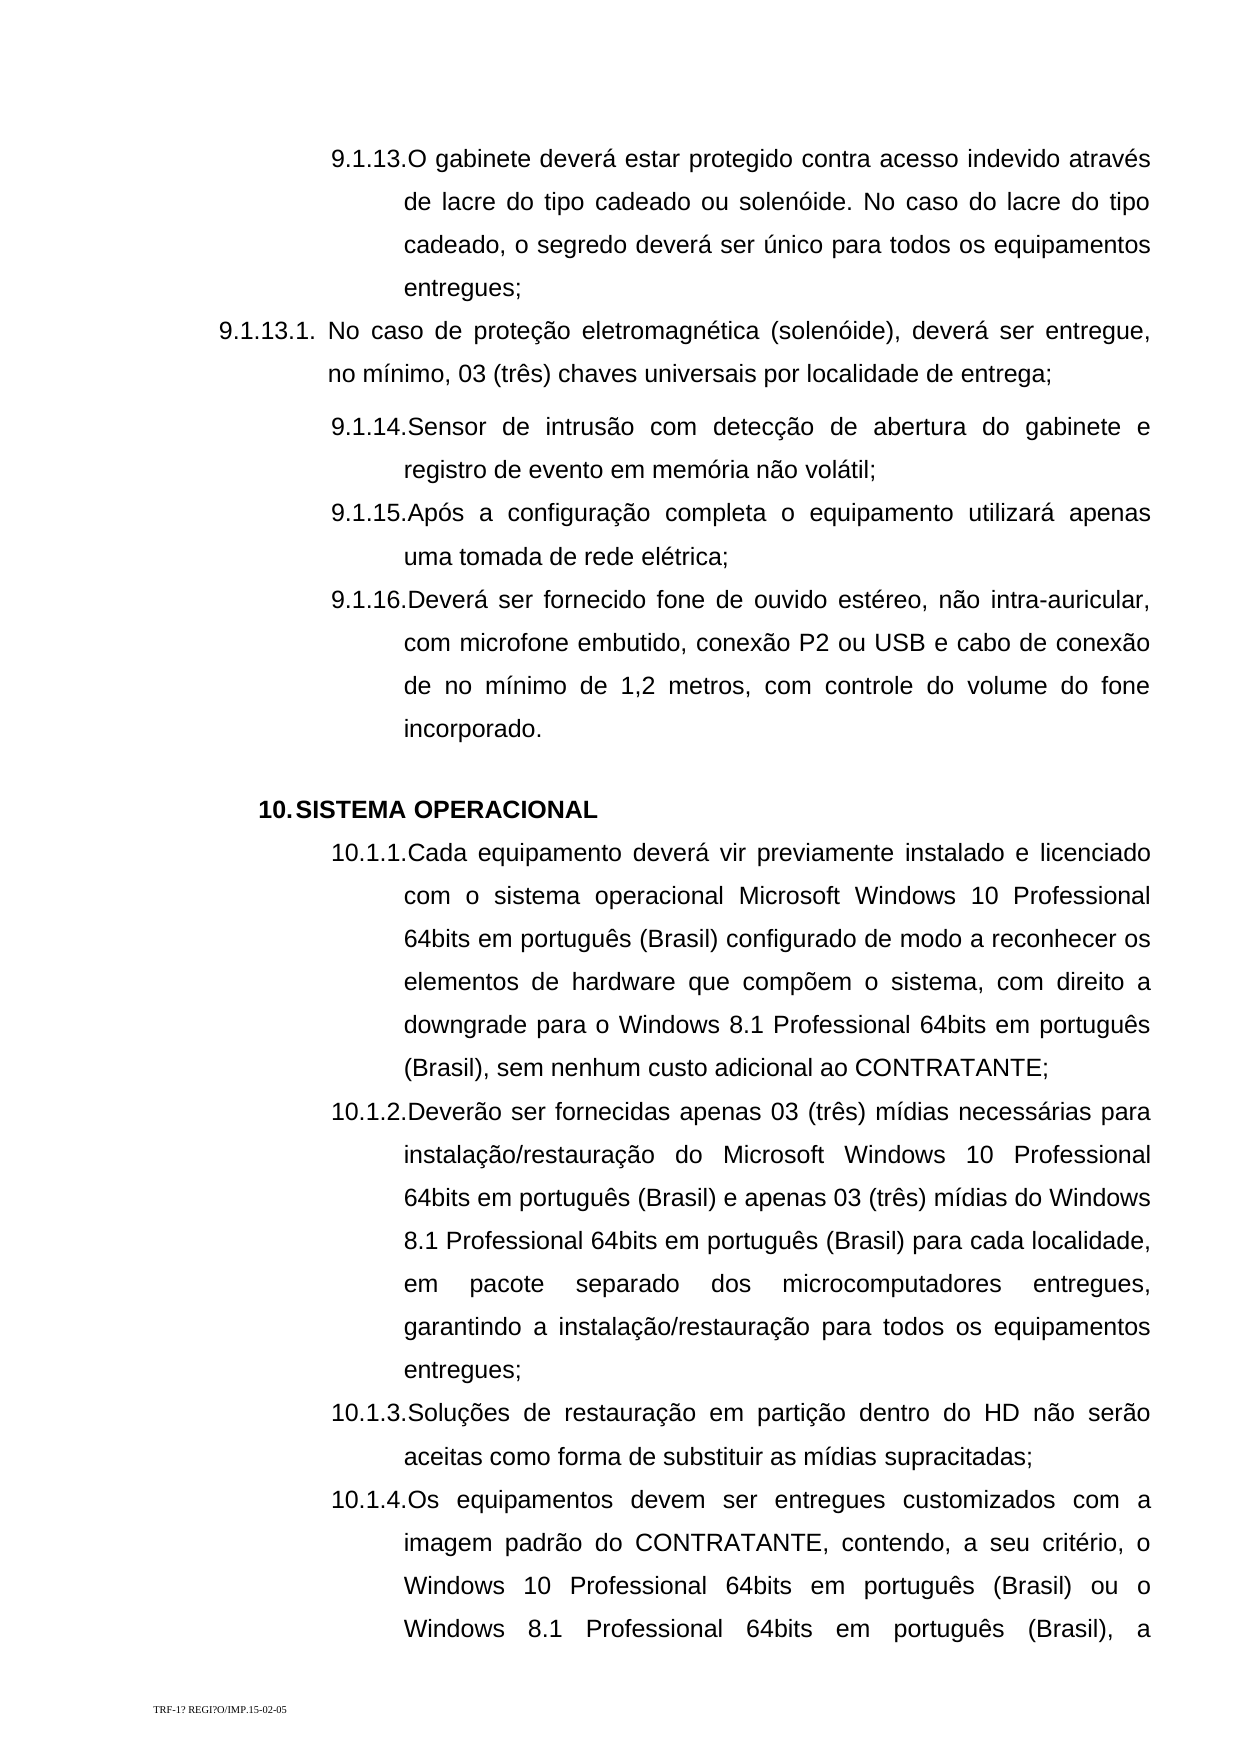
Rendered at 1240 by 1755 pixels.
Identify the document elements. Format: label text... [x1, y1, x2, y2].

list O gabinete deverá estar protegido contra acesso indevido através de lacre do tipo cadeado ou solenóide. No caso do lacre do tipo cadeado, o segredo deverá ser único para todos os equipamentos entregues; [331, 144, 1152, 302]
list Deverá ser fornecido fone de ouvido estéreo, não intra-auricular, com microfone embutido, conexão P2 ou USB e cabo de conexão de no mínimo de 1,2 metros, com controle do volume do fone incorporado. [331, 584, 1152, 743]
list Os equipamentos devem ser entregues customizados com a imagem padrão do CONTRATANTE, contendo, a seu critério, o Windows 10 Professional 64bits em português (Brasil) ou o Windows 8.1 Professional 64bits em português (Brasil), a [331, 1485, 1152, 1643]
subtitle SISTEMA OPERACIONAL [258, 795, 1208, 823]
list Sensor de intrusão com detecção de abertura do gabinete e registro de evento em memória não volátil; [331, 412, 1152, 484]
list Cada equipamento deverá vir previamente instalado e licenciado com o sistema operacional Microsoft Windows 10 Professional 64bits em português (Brasil) configurado de modo a reconhecer os elementos de hardware que compõem o sistema, com direito a downgrade para o Windows 8.1 Professional 64bits em português (Brasil), sem nenhum custo adicional ao CONTRATANTE; [331, 838, 1152, 1082]
list Após a configuração completa o equipamento utilizará apenas uma tomada de rede elétrica; [331, 498, 1152, 570]
list No caso de proteção eletromagnética (solenóide), deverá ser entregue, no mínimo, 03 (três) chaves universais por localidade de entrega; [219, 316, 1152, 388]
list Soluções de restauração em partição dentro do HD não serão aceitas como forma de substituir as mídias supracitadas; [331, 1398, 1152, 1470]
list Deverão ser fornecidas apenas 03 (três) mídias necessárias para instalação/restauração do Microsoft Windows 10 Professional 64bits em português (Brasil) e apenas 03 (três) mídias do Windows 8.1 Professional 64bits em português (Brasil) para cada localidade, em pacote separado dos microcomputadores entregues, garantindo a instalação/restauração para todos os equipamentos entregues; [331, 1097, 1152, 1384]
